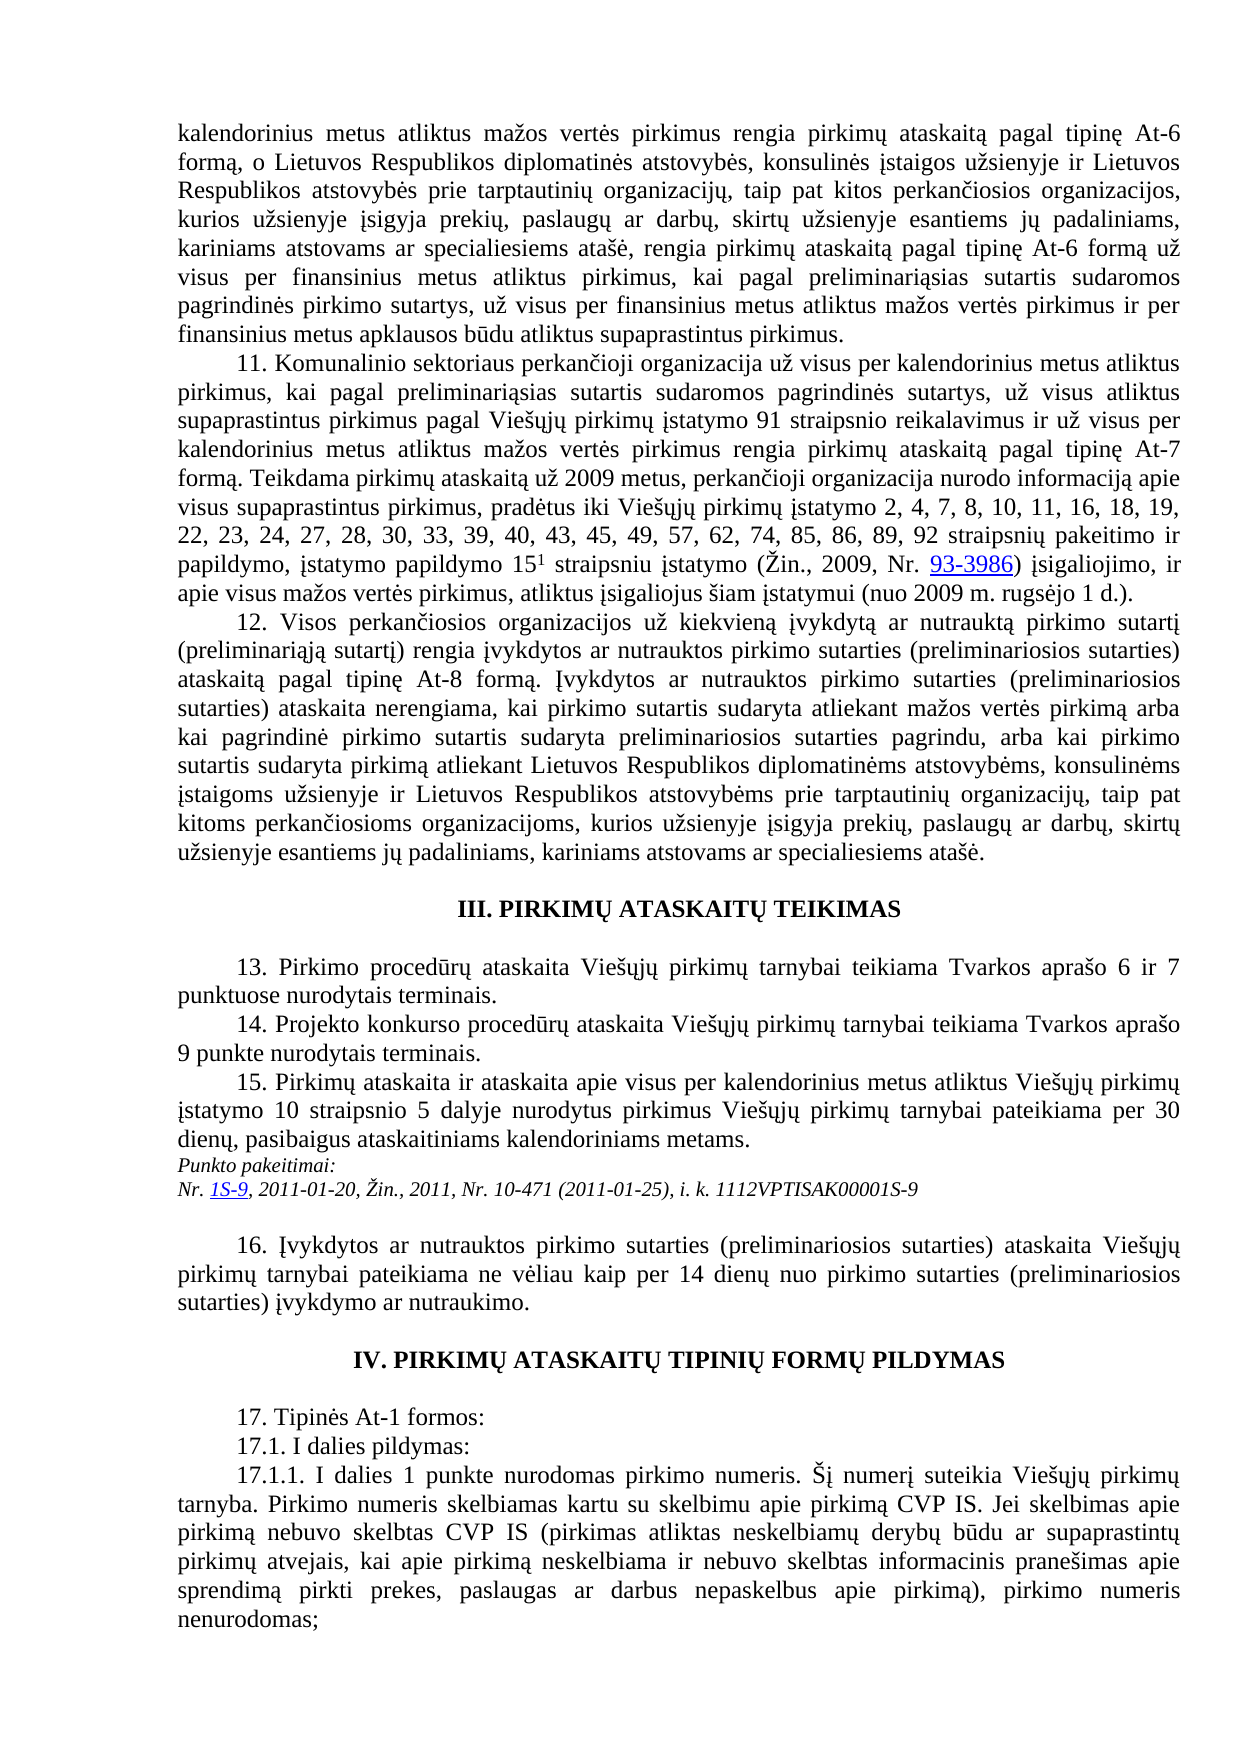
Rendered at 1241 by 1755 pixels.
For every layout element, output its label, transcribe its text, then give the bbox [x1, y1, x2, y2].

text 17.1.1. I dalies 1 punkte nurodomas pirkimo numeris. Šį numerį suteikia Viešųjų pirkimų tarnyba. Pirkimo numeris skelbiamas kartu su skelbimu apie pirkimą CVP IS. Jei skelbimas apie pirkimą nebuvo skelbtas CVP IS (pirkimas atliktas neskelbiamų derybų būdu ar supaprastintų pirkimų atvejais, kai apie pirkimą neskelbiama ir nebuvo skelbtas informacinis pranešimas apie sprendimą pirkti prekes, paslaugas ar darbus nepaskelbus apie pirkimą), pirkimo numeris nenurodomas; [177, 1460, 1181, 1632]
text 17.1. I dalies pildymas: [177, 1431, 1181, 1460]
text Punkto pakeitimai: [177, 1153, 1181, 1177]
text 12. Visos perkančiosios organizacijos už kiekvieną įvykdytą ar nutrauktą pirkimo sutartį (preliminariąją sutartį) rengia įvykdytos ar nutrauktos pirkimo sutarties (preliminariosios sutarties) ataskaitą pagal tipinę At-8 formą. Įvykdytos ar nutrauktos pirkimo sutarties (preliminariosios sutarties) ataskaita nerengiama, kai pirkimo sutartis sudaryta atliekant mažos vertės pirkimą arba kai pagrindinė pirkimo sutartis sudaryta preliminariosios sutarties pagrindu, arba kai pirkimo sutartis sudaryta pirkimą atliekant Lietuvos Respublikos diplomatinėms atstovybėms, konsulinėms įstaigoms užsienyje ir Lietuvos Respublikos atstovybėms prie tarptautinių organizacijų, taip pat kitoms perkančiosioms organizacijoms, kurios užsienyje įsigyja prekių, paslaugų ar darbų, skirtų užsienyje esantiems jų padaliniams, kariniams atstovams ar specialiesiems atašė. [177, 607, 1181, 866]
text 13. Pirkimo procedūrų ataskaita Viešųjų pirkimų tarnybai teikiama Tvarkos aprašo 6 ir 7 punktuose nurodytais terminais. [177, 952, 1181, 1009]
text III. PIRKIMŲ ATASKAITŲ TEIKIMAS [177, 894, 1181, 923]
text 15. Pirkimų ataskaita ir ataskaita apie visus per kalendorinius metus atliktus Viešųjų pirkimų įstatymo 10 straipsnio 5 dalyje nurodytus pirkimus Viešųjų pirkimų tarnybai pateikiama per 30 dienų, pasibaigus ataskaitiniams kalendoriniams metams. [177, 1067, 1181, 1153]
text 14. Projekto konkurso procedūrų ataskaita Viešųjų pirkimų tarnybai teikiama Tvarkos aprašo 9 punkte nurodytais terminais. [177, 1009, 1181, 1067]
text IV. PIRKIMŲ ATASKAITŲ TIPINIŲ FORMŲ PILDYMAS [177, 1345, 1181, 1374]
text 11. Komunalinio sektoriaus perkančioji organizacija už visus per kalendorinius metus atliktus pirkimus, kai pagal preliminariąsias sutartis sudaromos pagrindinės sutartys, už visus atliktus supaprastintus pirkimus pagal Viešųjų pirkimų įstatymo 91 straipsnio reikalavimus ir už visus per kalendorinius metus atliktus mažos vertės pirkimus rengia pirkimų ataskaitą pagal tipinę At-7 formą. Teikdama pirkimų ataskaitą už 2009 metus, perkančioji organizacija nurodo informaciją apie visus supaprastintus pirkimus, pradėtus iki Viešųjų pirkimų įstatymo 2, 4, 7, 8, 10, 11, 16, 18, 19, 22, 23, 24, 27, 28, 30, 33, 39, 40, 43, 45, 49, 57, 62, 74, 85, 86, 89, 92 straipsnių pakeitimo ir papildymo, įstatymo papildymo 151 straipsniu įstatymo (Žin., 2009, Nr. 93-3986) įsigaliojimo, ir apie visus mažos vertės pirkimus, atliktus įsigaliojus šiam įstatymui (nuo 2009 m. rugsėjo 1 d.). [177, 348, 1181, 607]
text kalendorinius metus atliktus mažos vertės pirkimus rengia pirkimų ataskaitą pagal tipinę At-6 formą, o Lietuvos Respublikos diplomatinės atstovybės, konsulinės įstaigos užsienyje ir Lietuvos Respublikos atstovybės prie tarptautinių organizacijų, taip pat kitos perkančiosios organizacijos, kurios užsienyje įsigyja prekių, paslaugų ar darbų, skirtų užsienyje esantiems jų padaliniams, kariniams atstovams ar specialiesiems atašė, rengia pirkimų ataskaitą pagal tipinę At-6 formą už visus per finansinius metus atliktus pirkimus, kai pagal preliminariąsias sutartis sudaromos pagrindinės pirkimo sutartys, už visus per finansinius metus atliktus mažos vertės pirkimus ir per finansinius metus apklausos būdu atliktus supaprastintus pirkimus. [177, 118, 1181, 348]
text 17. Tipinės At-1 formos: [177, 1402, 1181, 1431]
text 16. Įvykdytos ar nutrauktos pirkimo sutarties (preliminariosios sutarties) ataskaita Viešųjų pirkimų tarnybai pateikiama ne vėliau kaip per 14 dienų nuo pirkimo sutarties (preliminariosios sutarties) įvykdymo ar nutraukimo. [177, 1230, 1181, 1316]
text Nr. 1S-9, 2011-01-20, Žin., 2011, Nr. 10-471 (2011-01-25), i. k. 1112VPTISAK00001S-9 [177, 1177, 1181, 1201]
